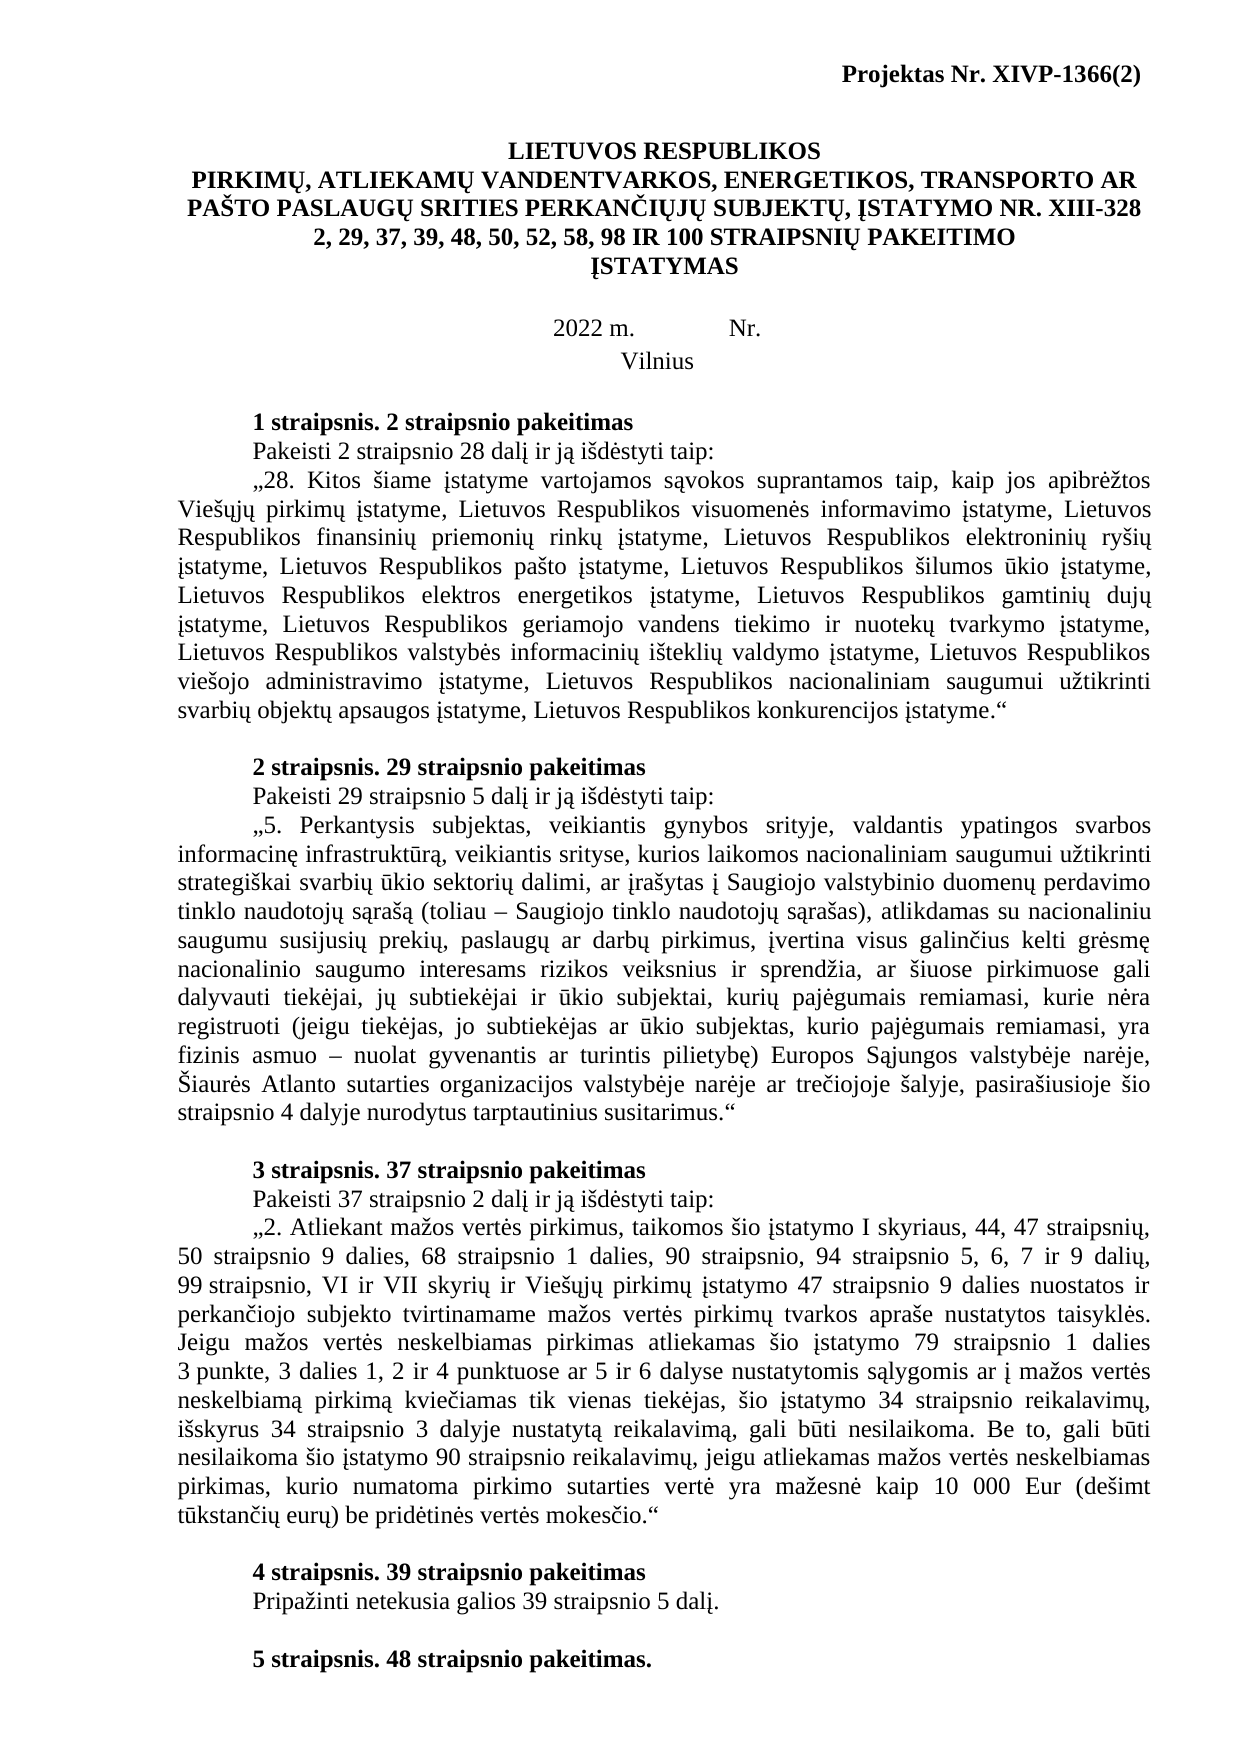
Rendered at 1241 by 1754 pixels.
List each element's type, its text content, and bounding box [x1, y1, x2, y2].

text Pakeisti 2 straipsnio 28 dalį ir ją išdėstyti taip: [177, 436, 1152, 465]
text 2022 m. Nr. [177, 313, 1137, 341]
text 4 straipsnis. 39 straipsnio pakeitimas [177, 1557, 1152, 1586]
text 5 straipsnis. 48 straipsnio pakeitimas. [177, 1644, 1152, 1672]
text ĮSTATYMAS [177, 251, 1152, 280]
text 2 straipsnis. 29 straipsnio pakeitimas [177, 752, 1152, 781]
text Projektas Nr. XIVP-1366(2) [842, 59, 1152, 88]
text Pripažinti netekusia galios 39 straipsnio 5 dalį. [177, 1586, 1152, 1615]
text Pakeisti 37 straipsnio 2 dalį ir ją išdėstyti taip: [177, 1184, 1152, 1212]
text „28. Kitos šiame įstatyme vartojamos sąvokos suprantamos taip, kaip jos apibrėžtos Viešųjų pirkimų įstatyme, Lietuvos Respublikos visuomenės informavimo įstatyme, Lietuvos Respublikos finansinių priemonių rinkų įstatyme, Lietuvos Respublikos elektroninių ryšių įstatyme, Lietuvos Respublikos pašto įstatyme, Lietuvos Respublikos šilumos ūkio įstatyme, Lietuvos Respublikos elektros energetikos įstatyme, Lietuvos Respublikos gamtinių dujų įstatyme, Lietuvos Respublikos geriamojo vandens tiekimo ir nuotekų tvarkymo įstatyme, Lietuvos Respublikos valstybės informacinių išteklių valdymo įstatyme, Lietuvos Respublikos viešojo administravimo įstatyme, Lietuvos Respublikos nacionaliniam saugumui užtikrinti svarbių objektų apsaugos įstatyme, Lietuvos Respublikos konkurencijos įstatyme.“ [177, 465, 1152, 724]
text „5. Perkantysis subjektas, veikiantis gynybos srityje, valdantis ypatingos svarbos informacinę infrastruktūrą, veikiantis srityse, kurios laikomos nacionaliniam saugumui užtikrinti strategiškai svarbių ūkio sektorių dalimi, ar įrašytas į Saugiojo valstybinio duomenų perdavimo tinklo naudotojų sąrašą (toliau – Saugiojo tinklo naudotojų sąrašas), atlikdamas su nacionaliniu saugumu susijusių prekių, paslaugų ar darbų pirkimus, įvertina visus galinčius kelti grėsmę nacionalinio saugumo interesams rizikos veiksnius ir sprendžia, ar šiuose pirkimuose gali dalyvauti tiekėjai, jų subtiekėjai ir ūkio subjektai, kurių pajėgumais remiamasi, kurie nėra registruoti (jeigu tiekėjas, jo subtiekėjas ar ūkio subjektas, kurio pajėgumais remiamasi, yra fizinis asmuo – nuolat gyvenantis ar turintis pilietybę) Europos Sąjungos valstybėje narėje, Šiaurės Atlanto sutarties organizacijos valstybėje narėje ar trečiojoje šalyje, pasirašiusioje šio straipsnio 4 dalyje nurodytus tarptautinius susitarimus.“ [177, 810, 1152, 1126]
text 1 straipsnis. 2 straipsnio pakeitimas [177, 407, 1152, 436]
text „2. Atliekant mažos vertės pirkimus, taikomos šio įstatymo I skyriaus, 44, 47 straipsnių, 50 straipsnio 9 dalies, 68 straipsnio 1 dalies, 90 straipsnio, 94 straipsnio 5, 6, 7 ir 9 dalių, 99 straipsnio, VI ir VII skyrių ir Viešųjų pirkimų įstatymo 47 straipsnio 9 dalies nuostatos ir perkančiojo subjekto tvirtinamame mažos vertės pirkimų tvarkos apraše nustatytos taisyklės. Jeigu mažos vertės neskelbiamas pirkimas atliekamas šio įstatymo 79 straipsnio 1 dalies 3 punkte, 3 dalies 1, 2 ir 4 punktuose ar 5 ir 6 dalyse nustatytomis sąlygomis ar į mažos vertės neskelbiamą pirkimą kviečiamas tik vienas tiekėjas, šio įstatymo 34 straipsnio reikalavimų, išskyrus 34 straipsnio 3 dalyje nustatytą reikalavimą, gali būti nesilaikoma. Be to, gali būti nesilaikoma šio įstatymo 90 straipsnio reikalavimų, jeigu atliekamas mažos vertės neskelbiamas pirkimas, kurio numatoma pirkimo sutarties vertė yra mažesnė kaip 10 000 Eur (dešimt tūkstančių eurų) be pridėtinės vertės mokesčio.“ [177, 1212, 1152, 1529]
text PIRKIMŲ, ATLIEKAMŲ VANDENTVARKOS, ENERGETIKOS, TRANSPORTO AR PAŠTO PASLAUGŲ SRITIES PERKANČIŲJŲ SUBJEKTŲ, ĮSTATYMO NR. XIII-328 2, 29, 37, 39, 48, 50, 52, 58, 98 IR 100 STRAIPSNIŲ PAKEITIMO [177, 165, 1152, 251]
text Pakeisti 29 straipsnio 5 dalį ir ją išdėstyti taip: [177, 781, 1152, 810]
text 3 straipsnis. 37 straipsnio pakeitimas [177, 1155, 1152, 1184]
text LIETUVOS RESPUBLIKOS [177, 136, 1152, 165]
text Vilnius [177, 346, 1137, 374]
